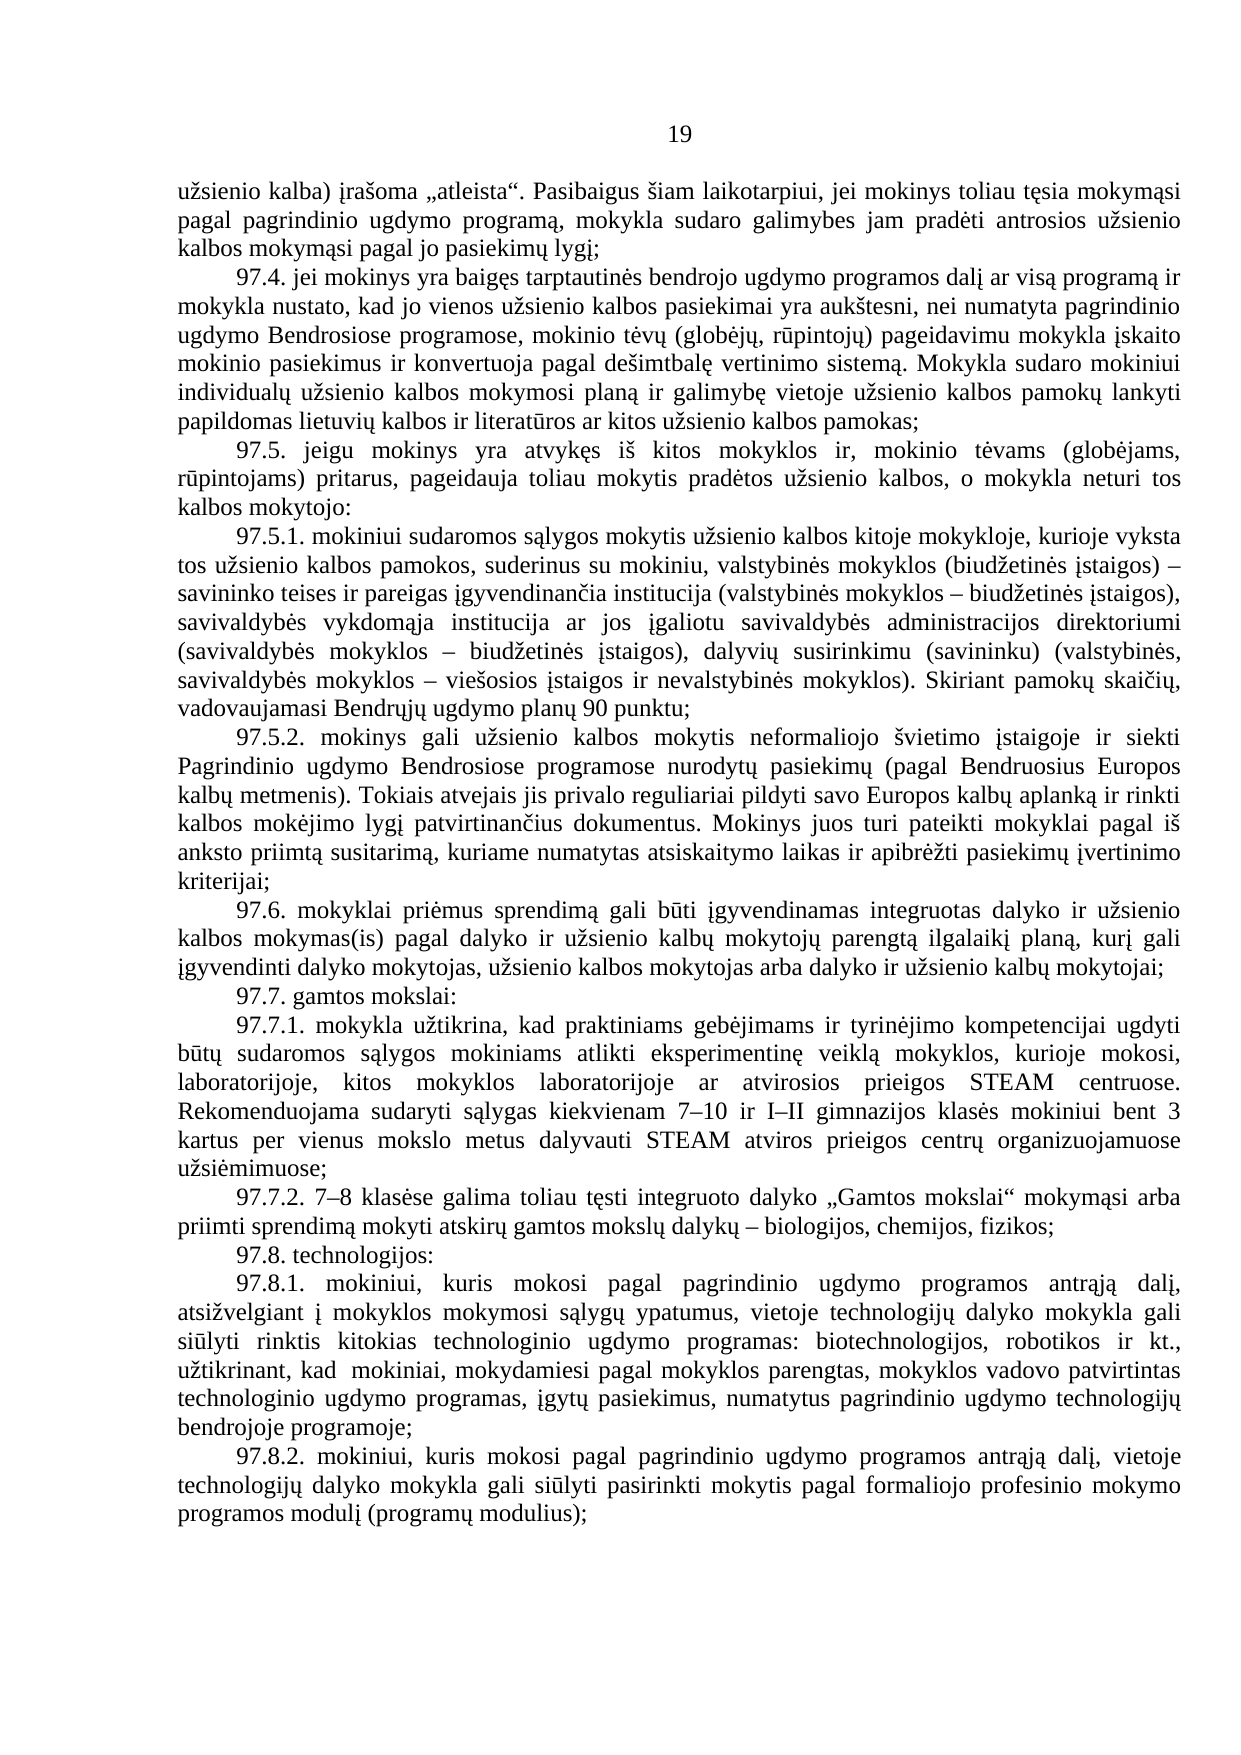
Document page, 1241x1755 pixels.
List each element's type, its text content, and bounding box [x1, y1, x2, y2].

text 97.7.1. mokykla užtikrina, kad praktiniams gebėjimams ir tyrinėjimo kompetencijai ugdyti būtų sudaromos sąlygos mokiniams atlikti eksperimentinę veiklą mokyklos, kurioje mokosi, laboratorijoje, kitos mokyklos laboratorijoje ar atvirosios prieigos STEAM centruose. Rekomenduojama sudaryti sąlygas kiekvienam 7–10 ir I–II gimnazijos klasės mokiniui bent 3 kartus per vienus mokslo metus dalyvauti STEAM atviros prieigos centrų organizuojamuose užsiėmimuose; [177, 1010, 1182, 1182]
text 97.4. jei mokinys yra baigęs tarptautinės bendrojo ugdymo programos dalį ar visą programą ir mokykla nustato, kad jo vienos užsienio kalbos pasiekimai yra aukštesni, nei numatyta pagrindinio ugdymo Bendrosiose programose, mokinio tėvų (globėjų, rūpintojų) pageidavimu mokykla įskaito mokinio pasiekimus ir konvertuoja pagal dešimtbalę vertinimo sistemą. Mokykla sudaro mokiniui individualų užsienio kalbos mokymosi planą ir galimybę vietoje užsienio kalbos pamokų lankyti papildomas lietuvių kalbos ir literatūros ar kitos užsienio kalbos pamokas; [177, 262, 1182, 435]
text 97.6. mokyklai priėmus sprendimą gali būti įgyvendinamas integruotas dalyko ir užsienio kalbos mokymas(is) pagal dalyko ir užsienio kalbų mokytojų parengtą ilgalaikį planą, kurį gali įgyvendinti dalyko mokytojas, užsienio kalbos mokytojas arba dalyko ir užsienio kalbų mokytojai; [177, 895, 1182, 981]
text 97.5. jeigu mokinys yra atvykęs iš kitos mokyklos ir, mokinio tėvams (globėjams, rūpintojams) pritarus, pageidauja toliau mokytis pradėtos užsienio kalbos, o mokykla neturi tos kalbos mokytojo: [177, 435, 1182, 521]
text 97.8. technologijos: [177, 1240, 1182, 1268]
text 97.5.2. mokinys gali užsienio kalbos mokytis neformaliojo švietimo įstaigoje ir siekti Pagrindinio ugdymo Bendrosiose programose nurodytų pasiekimų (pagal Bendruosius Europos kalbų metmenis). Tokiais atvejais jis privalo reguliariai pildyti savo Europos kalbų aplanką ir rinkti kalbos mokėjimo lygį patvirtinančius dokumentus. Mokinys juos turi pateikti mokyklai pagal iš anksto priimtą susitarimą, kuriame numatytas atsiskaitymo laikas ir apibrėžti pasiekimų įvertinimo kriterijai; [177, 722, 1182, 895]
text 97.7. gamtos mokslai: [177, 981, 1182, 1010]
text 97.5.1. mokiniui sudaromos sąlygos mokytis užsienio kalbos kitoje mokykloje, kurioje vyksta tos užsienio kalbos pamokos, suderinus su mokiniu, valstybinės mokyklos (biudžetinės įstaigos) – savininko teises ir pareigas įgyvendinančia institucija (valstybinės mokyklos – biudžetinės įstaigos), savivaldybės vykdomąja institucija ar jos įgaliotu savivaldybės administracijos direktoriumi (savivaldybės mokyklos – biudžetinės įstaigos), dalyvių susirinkimu (savininku) (valstybinės, savivaldybės mokyklos – viešosios įstaigos ir nevalstybinės mokyklos). Skiriant pamokų skaičių, vadovaujamasi Bendrųjų ugdymo planų 90 punktu; [177, 521, 1182, 722]
text 97.8.1. mokiniui, kuris mokosi pagal pagrindinio ugdymo programos antrąją dalį, atsižvelgiant į mokyklos mokymosi sąlygų ypatumus, vietoje technologijų dalyko mokykla gali siūlyti rinktis kitokias technologinio ugdymo programas: biotechnologijos, robotikos ir kt., užtikrinant, kad mokiniai, mokydamiesi pagal mokyklos parengtas, mokyklos vadovo patvirtintas technologinio ugdymo programas, įgytų pasiekimus, numatytus pagrindinio ugdymo technologijų bendrojoje programoje; [177, 1268, 1182, 1441]
text 97.8.2. mokiniui, kuris mokosi pagal pagrindinio ugdymo programos antrąją dalį, vietoje technologijų dalyko mokykla gali siūlyti pasirinkti mokytis pagal formaliojo profesinio mokymo programos modulį (programų modulius); [177, 1441, 1182, 1527]
text užsienio kalba) įrašoma „atleista“. Pasibaigus šiam laikotarpiui, jei mokinys toliau tęsia mokymąsi pagal pagrindinio ugdymo programą, mokykla sudaro galimybes jam pradėti antrosios užsienio kalbos mokymąsi pagal jo pasiekimų lygį; [177, 176, 1182, 262]
text 97.7.2. 7–8 klasėse galima toliau tęsti integruoto dalyko „Gamtos mokslai“ mokymąsi arba priimti sprendimą mokyti atskirų gamtos mokslų dalykų – biologijos, chemijos, fizikos; [177, 1182, 1182, 1240]
